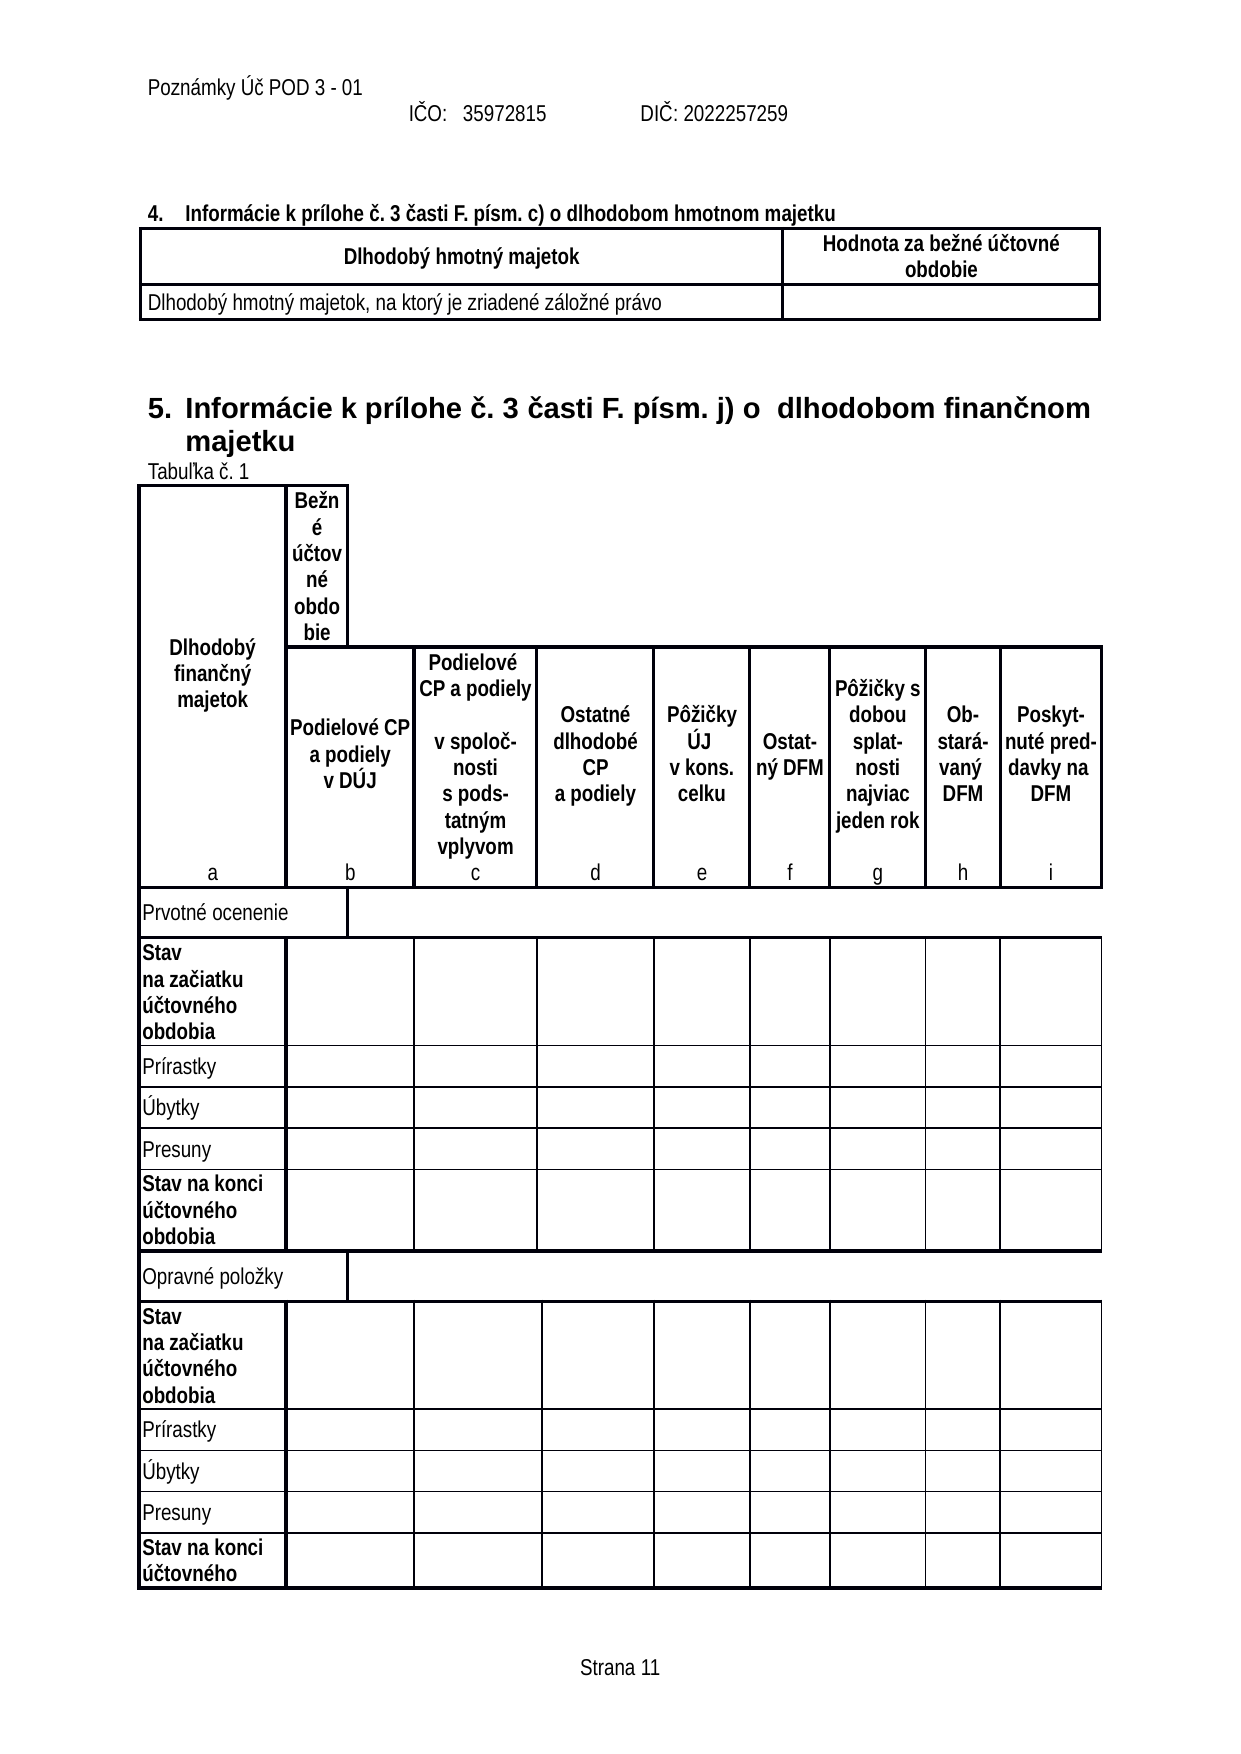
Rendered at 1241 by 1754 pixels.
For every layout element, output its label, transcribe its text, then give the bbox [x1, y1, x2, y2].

table_cell [831, 1451, 925, 1491]
table_cell a [141, 859, 284, 886]
table_cell [415, 939, 536, 1044]
table_cell Prírastky [141, 1046, 284, 1086]
table_cell [655, 1170, 749, 1249]
table_cell [926, 1492, 999, 1532]
table_cell [288, 1088, 413, 1127]
table_cell Presuny [141, 1129, 284, 1169]
table_cell [543, 1303, 653, 1408]
table_cell [288, 939, 413, 1044]
table_cell [751, 1451, 829, 1491]
table_cell Podielové CP a podiely v spoloč-nosti s pods-tatným vplyvom [416, 649, 535, 859]
table_cell [415, 1534, 541, 1586]
table_cell [831, 1492, 925, 1532]
table_cell Stav na konci účtovného [141, 1534, 284, 1586]
table_cell [926, 1303, 999, 1408]
table_cell [1001, 939, 1101, 1044]
table_cell Úbytky [141, 1088, 284, 1127]
table_cell [288, 1451, 413, 1491]
table_cell [784, 286, 1098, 318]
title Informácie k prílohe č. 3 časti F. písm. j) o dlhodobom finančnom majetku [148, 391, 1092, 458]
table_cell c [416, 859, 535, 886]
table_cell [1001, 1534, 1101, 1586]
table_cell [926, 1046, 999, 1086]
table_cell [655, 1129, 749, 1169]
table_cell Pôžičky ÚJ v kons. celku [655, 649, 748, 859]
table_cell [288, 1534, 413, 1586]
table_cell [751, 1046, 829, 1086]
table_cell Stav na konci účtovného obdobia [141, 1170, 284, 1249]
table_cell Prvotné ocenenie [141, 889, 346, 936]
table_cell i [1002, 859, 1100, 886]
table_cell [831, 1129, 925, 1169]
table_cell [543, 1410, 653, 1449]
table_cell [751, 1170, 829, 1249]
table_cell [655, 1451, 749, 1491]
table_cell Presuny [141, 1492, 284, 1532]
table_cell f [751, 859, 828, 886]
table_cell b [288, 859, 412, 886]
table_cell [1001, 1088, 1101, 1127]
table_cell [831, 939, 925, 1044]
table_cell [926, 1534, 999, 1586]
table_cell [926, 1129, 999, 1169]
table_cell [655, 1410, 749, 1449]
table_cell [288, 1046, 413, 1086]
table_cell [926, 1170, 999, 1249]
table_cell [1001, 1046, 1101, 1086]
table_cell [751, 939, 829, 1044]
table_cell g [831, 859, 924, 886]
table_cell [751, 1303, 829, 1408]
table_cell [288, 1303, 413, 1408]
table_cell [926, 1451, 999, 1491]
table_cell [1001, 1451, 1101, 1491]
table_cell Stav na začiatku účtovného obdobia [141, 939, 284, 1044]
table_header Hodnota za bežné účtovné obdobie [784, 230, 1098, 283]
table_cell [831, 1410, 925, 1449]
table_cell [655, 1046, 749, 1086]
table_cell [655, 939, 749, 1044]
table_cell Pôžičky s dobou splat-nosti najviac jeden rok [831, 649, 924, 859]
table_cell h [927, 859, 999, 886]
table_cell [415, 1129, 536, 1169]
table_cell d [538, 859, 652, 886]
table_cell [1001, 1410, 1101, 1449]
table_cell [288, 1492, 413, 1532]
table_cell [751, 1088, 829, 1127]
table_cell [751, 1534, 829, 1586]
table_cell Ob-stará-vaný DFM [927, 649, 999, 859]
table_cell [415, 1410, 541, 1449]
table_cell [288, 1170, 413, 1249]
table_cell [415, 1046, 536, 1086]
table_cell [1001, 1170, 1101, 1249]
table_cell [831, 1303, 925, 1408]
table_cell [288, 1410, 413, 1449]
table_cell Stav na začiatku účtovného obdobia [141, 1303, 284, 1408]
table_cell [543, 1492, 653, 1532]
table_cell Opravné položky [141, 1253, 346, 1299]
table_cell [831, 1534, 925, 1586]
table_header Dlhodobý finančný majetok [141, 487, 284, 859]
table_cell [538, 1046, 653, 1086]
table_cell [926, 1410, 999, 1449]
table_cell [655, 1492, 749, 1532]
table_cell [831, 1046, 925, 1086]
table_cell [538, 1088, 653, 1127]
table_cell e [655, 859, 748, 886]
table_cell [538, 939, 653, 1044]
table_cell [415, 1451, 541, 1491]
table_cell [288, 1129, 413, 1169]
table_header Bežné účtovné obdobie [288, 487, 346, 645]
text Tabuľka č. 1 [148, 458, 1092, 484]
table_cell [1001, 1492, 1101, 1532]
table_cell [415, 1303, 541, 1408]
table_cell Dlhodobý hmotný majetok, na ktorý je zriadené záložné právo [142, 286, 781, 318]
table_cell Prírastky [141, 1410, 284, 1449]
table_cell [415, 1170, 536, 1249]
table_cell [1001, 1129, 1101, 1169]
table_cell [415, 1088, 536, 1127]
table_cell [751, 1129, 829, 1169]
table_cell [655, 1088, 749, 1127]
table_cell [655, 1534, 749, 1586]
table_cell [751, 1410, 829, 1449]
table_cell [926, 939, 999, 1044]
table_cell [538, 1129, 653, 1169]
table_cell [543, 1451, 653, 1491]
table_cell [751, 1492, 829, 1532]
table_header Dlhodobý hmotný majetok [142, 230, 781, 283]
table_cell Podielové CP a podiely v DÚJ [288, 649, 412, 859]
table_cell [831, 1170, 925, 1249]
table_cell [655, 1303, 749, 1408]
table_cell Úbytky [141, 1451, 284, 1491]
table_cell [926, 1088, 999, 1127]
table_cell Poskyt-nuté pred-davky na DFM [1002, 649, 1100, 859]
table_cell Ostat-ný DFM [751, 649, 828, 859]
table_cell [831, 1088, 925, 1127]
table_cell [1001, 1303, 1101, 1408]
table_cell [415, 1492, 541, 1532]
table_cell [543, 1534, 653, 1586]
table_cell Ostatné dlhodobé CP a podiely [538, 649, 652, 859]
table_cell [538, 1170, 653, 1249]
list Informácie k prílohe č. 3 časti F. písm. c) o dlhodobom hmotnom majetku [148, 200, 1092, 227]
